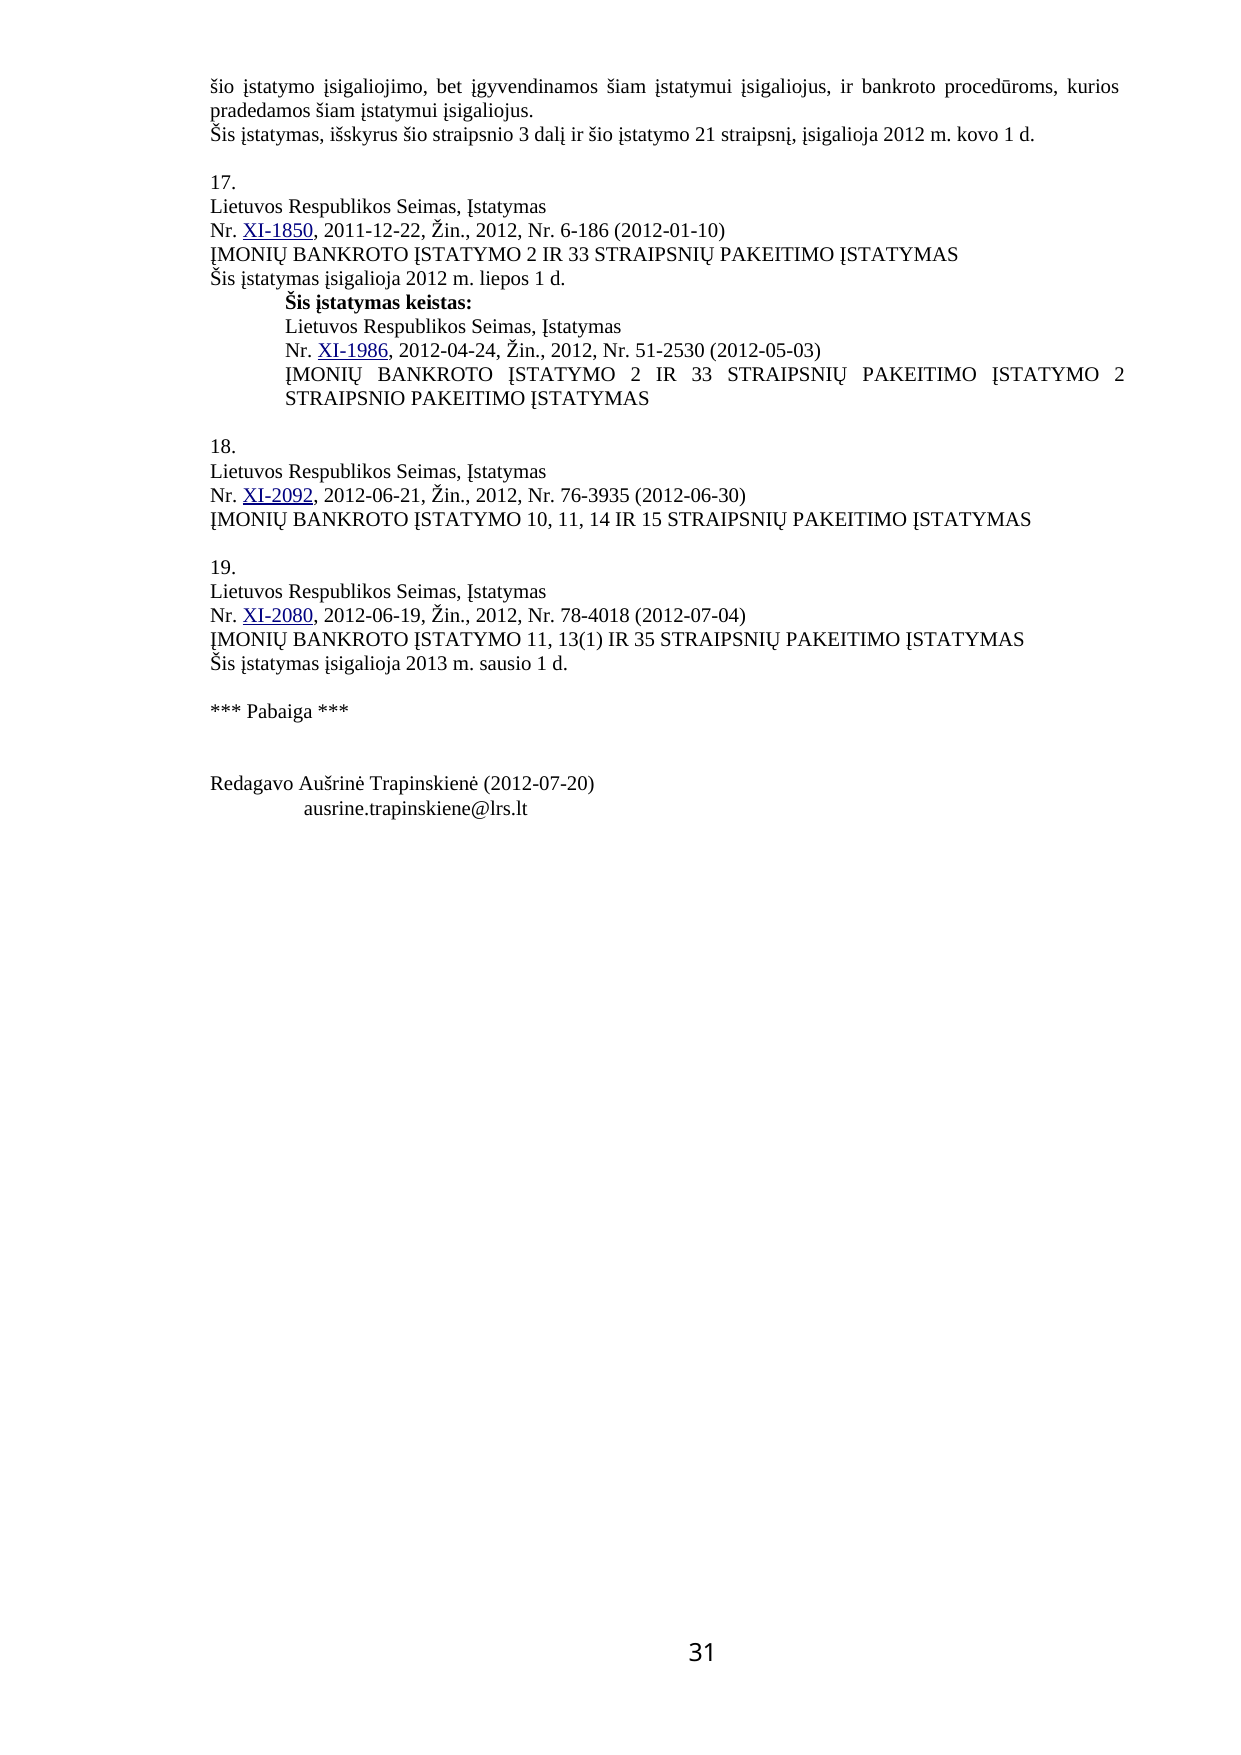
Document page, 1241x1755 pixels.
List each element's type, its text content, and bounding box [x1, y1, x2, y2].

text ĮMONIŲ BANKROTO ĮSTATYMO 2 IR 33 STRAIPSNIŲ PAKEITIMO ĮSTATYMAS [210, 242, 1120, 266]
text Lietuvos Respublikos Seimas, Įstatymas [210, 194, 1120, 218]
text Nr. XI-2092, 2012-06-21, Žin., 2012, Nr. 76-3935 (2012-06-30) [210, 483, 1126, 507]
text Nr. XI-1986, 2012-04-24, Žin., 2012, Nr. 51-2530 (2012-05-03) [210, 338, 1126, 362]
text Lietuvos Respublikos Seimas, Įstatymas [210, 458, 1126, 483]
text Lietuvos Respublikos Seimas, Įstatymas [210, 314, 1126, 338]
text Redagavo Aušrinė Trapinskienė (2012-07-20) [210, 771, 1126, 795]
text ĮMONIŲ BANKROTO ĮSTATYMO 11, 13(1) IR 35 STRAIPSNIŲ PAKEITIMO ĮSTATYMAS [210, 627, 1126, 651]
text šio įstatymo įsigaliojimo, bet įgyvendinamos šiam įstatymui įsigaliojus, ir bankroto procedūroms, kurios pradedamos šiam įstatymui įsigaliojus. [210, 73, 1120, 122]
text 19. [210, 555, 1126, 579]
text *** Pabaiga *** [210, 699, 1126, 723]
text Lietuvos Respublikos Seimas, Įstatymas [210, 579, 1126, 603]
text Nr. XI-1850, 2011-12-22, Žin., 2012, Nr. 6-186 (2012-01-10) [210, 218, 1120, 242]
text ĮMONIŲ BANKROTO ĮSTATYMO 10, 11, 14 IR 15 STRAIPSNIŲ PAKEITIMO ĮSTATYMAS [210, 507, 1126, 531]
text 17. [210, 170, 1120, 194]
text 18. [210, 434, 1126, 458]
text Šis įstatymas, išskyrus šio straipsnio 3 dalį ir šio įstatymo 21 straipsnį, įsigalioja 2012 m. kovo 1 d. [210, 122, 1120, 146]
text Šis įstatymas įsigalioja 2012 m. liepos 1 d. [210, 266, 1126, 290]
text Šis įstatymas įsigalioja 2013 m. sausio 1 d. [210, 651, 1126, 675]
text Šis įstatymas keistas: [210, 290, 1120, 314]
text ausrine.trapinskiene@lrs.lt [210, 795, 1126, 819]
text ĮMONIŲ BANKROTO ĮSTATYMO 2 IR 33 STRAIPSNIŲ PAKEITIMO ĮSTATYMO 2 STRAIPSNIO PAKEITIMO ĮSTATYMAS [285, 362, 1126, 410]
text Nr. XI-2080, 2012-06-19, Žin., 2012, Nr. 78-4018 (2012-07-04) [210, 603, 1126, 627]
